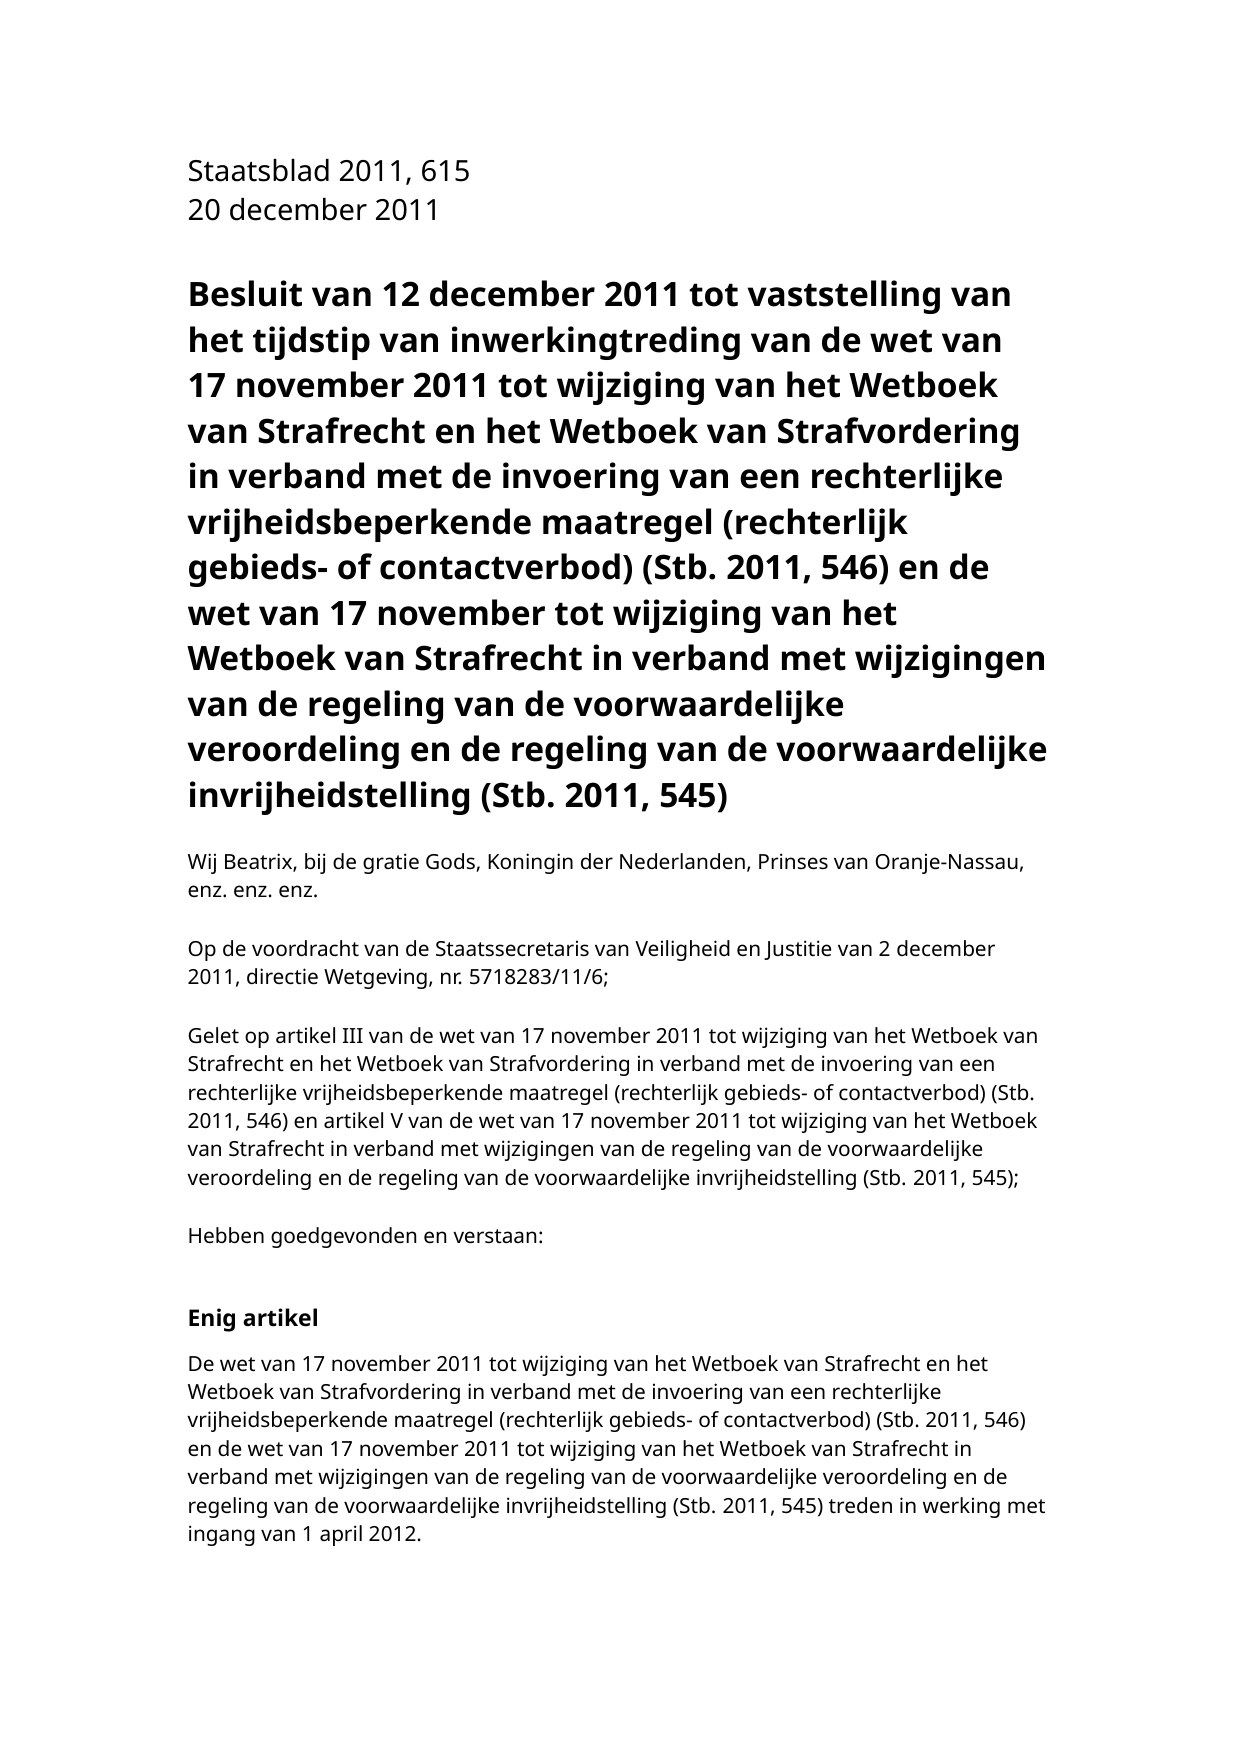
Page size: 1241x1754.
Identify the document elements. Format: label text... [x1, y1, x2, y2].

text Op de voordracht van de Staatssecretaris van Veiligheid en Justitie van 2 december 2011, directie Wetgeving, nr. 5718283/11/6; [187, 934, 1053, 991]
text 20 december 2011 [187, 190, 1053, 229]
text Gelet op artikel III van de wet van 17 november 2011 tot wijziging van het Wetboek van Strafrecht en het Wetboek van Strafvordering in verband met de invoering van een rechterlijke vrijheidsbeperkende maatregel (rechterlijk gebieds- of contactverbod) (Stb. 2011, 546) en artikel V van de wet van 17 november 2011 tot wijziging van het Wetboek van Strafrecht in verband met wijzigingen van de regeling van de voorwaardelijke veroordeling en de regeling van de voorwaardelijke invrijheidstelling (Stb. 2011, 545); [187, 1021, 1053, 1191]
text Hebben goedgevonden en verstaan: [187, 1221, 1053, 1250]
text De wet van 17 november 2011 tot wijziging van het Wetboek van Strafrecht en het Wetboek van Strafvordering in verband met de invoering van een rechterlijke vrijheidsbeperkende maatregel (rechterlijk gebieds- of contactverbod) (Stb. 2011, 546) en de wet van 17 november 2011 tot wijziging van het Wetboek van Strafrecht in verband met wijzigingen van de regeling van de voorwaardelijke veroordeling en de regeling van de voorwaardelijke invrijheidstelling (Stb. 2011, 545) treden in werking met ingang van 1 april 2012. [187, 1349, 1053, 1548]
text Staatsblad 2011, 615 [187, 150, 1053, 190]
text Wij Beatrix, bij de gratie Gods, Koningin der Nederlanden, Prinses van Oranje-Nassau, enz. enz. enz. [187, 847, 1053, 904]
subtitle Besluit van 12 december 2011 tot vaststelling van het tijdstip van inwerkingtreding van de wet van 17 november 2011 tot wijziging van het Wetboek van Strafrecht en het Wetboek van Strafvordering in verband met de invoering van een rechterlijke vrijheidsbeperkende maatregel (rechterlijk gebieds- of contactverbod) (Stb. 2011, 546) en de wet van 17 november tot wijziging van het Wetboek van Strafrecht in verband met wijzigingen van de regeling van de voorwaardelijke veroordeling en de regeling van de voorwaardelijke invrijheidstelling (Stb. 2011, 545) [187, 271, 1053, 817]
subtitle Enig artikel [187, 1302, 1053, 1334]
